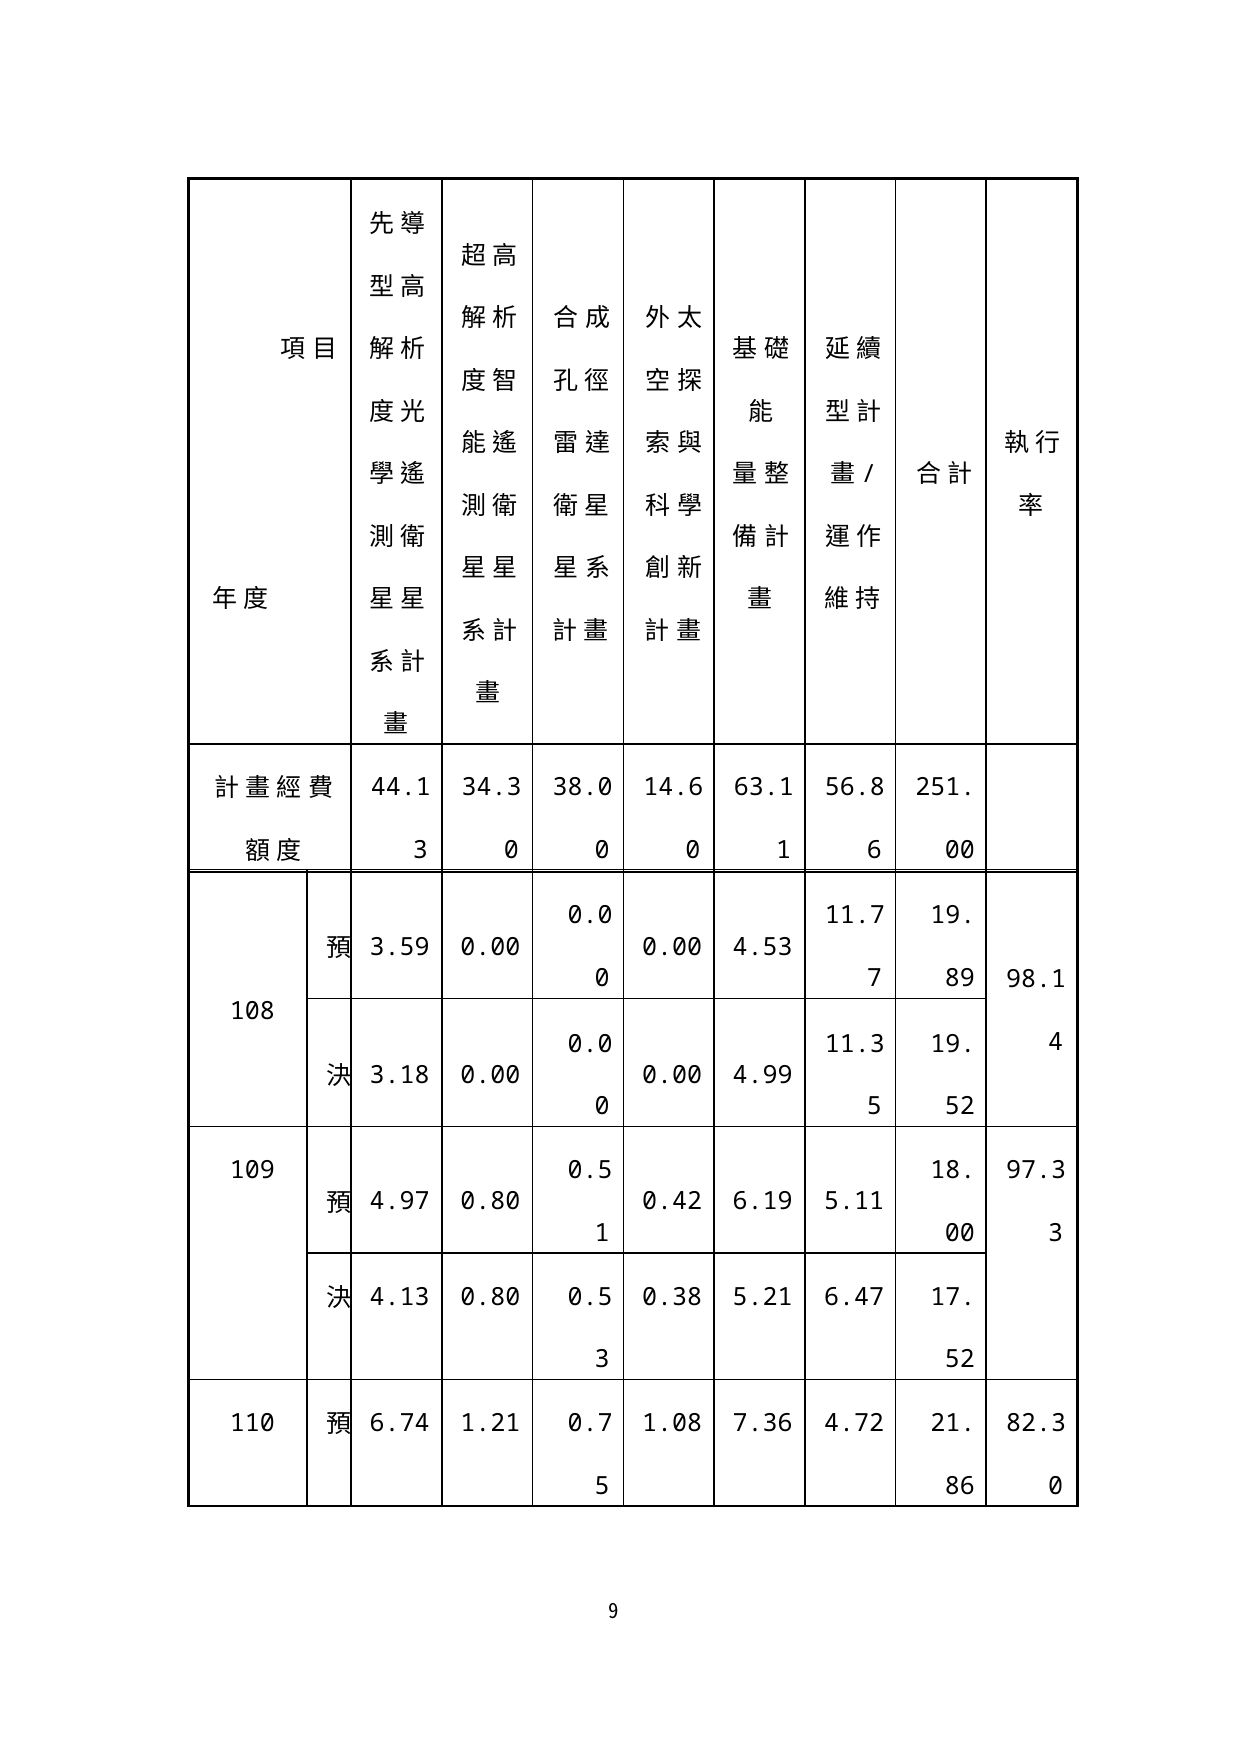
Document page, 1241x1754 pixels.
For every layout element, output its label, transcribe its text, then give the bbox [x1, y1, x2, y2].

table_cell 0.75 [533, 1380, 623, 1505]
table_cell 34.30 [443, 745, 532, 869]
table_cell 計畫經費額度 [190, 745, 350, 869]
table_cell 決 [308, 1254, 350, 1379]
table_cell 4.13 [352, 1254, 441, 1379]
table_cell 0.00 [533, 873, 623, 997]
table_cell 56.86 [806, 745, 895, 869]
table_cell 108 [190, 873, 306, 1126]
table_header 基礎能 量整備計畫 [715, 180, 804, 743]
table_cell 109 [190, 1127, 306, 1379]
table_cell 110 [190, 1380, 306, 1505]
table_cell 0.00 [443, 873, 532, 997]
table_cell 0.80 [443, 1254, 532, 1379]
table_cell 0.80 [443, 1127, 532, 1252]
table_cell 7.36 [715, 1380, 804, 1505]
table_cell 63.11 [715, 745, 804, 869]
table_header 外太空探索與科學創新計畫 [624, 180, 713, 743]
table_cell 4.72 [806, 1380, 895, 1505]
table_cell 預 [308, 1127, 350, 1252]
table_cell 預 [308, 1380, 350, 1505]
table_cell 0.53 [533, 1254, 623, 1379]
table_cell 38.00 [533, 745, 623, 869]
table_cell 決 [308, 999, 350, 1126]
table_cell 0.00 [624, 873, 713, 997]
table_cell 11.35 [806, 999, 895, 1126]
table_cell 19.52 [896, 999, 985, 1126]
table_cell 5.11 [806, 1127, 895, 1252]
table_cell 0.42 [624, 1127, 713, 1252]
table_cell 98.14 [987, 873, 1076, 1126]
table_cell 0.51 [533, 1127, 623, 1252]
table_cell 4.99 [715, 999, 804, 1126]
table_cell 11.77 [806, 873, 895, 997]
table_header 合成孔徑雷達衛星星系計畫 [533, 180, 623, 743]
table_header 項目 年度 [190, 180, 350, 743]
table_cell 0.38 [624, 1254, 713, 1379]
table_cell 5.21 [715, 1254, 804, 1379]
table_cell 251.00 [896, 745, 985, 869]
table_cell 44.13 [352, 745, 441, 869]
table_cell 3.18 [352, 999, 441, 1126]
table_cell 4.97 [352, 1127, 441, 1252]
table_cell 0.00 [533, 999, 623, 1126]
table_cell 6.47 [806, 1254, 895, 1379]
table_cell 4.53 [715, 873, 804, 997]
table_header 執行率 [987, 180, 1076, 743]
table_cell 82.30 [987, 1380, 1076, 1505]
table_cell 0.00 [624, 999, 713, 1126]
table_cell 97.33 [987, 1127, 1076, 1379]
table_cell 6.74 [352, 1380, 441, 1505]
table_cell 3.59 [352, 873, 441, 997]
table_header 合計 [896, 180, 985, 743]
table_cell 18.00 [896, 1127, 985, 1252]
table_cell 0.00 [443, 999, 532, 1126]
table_cell 14.60 [624, 745, 713, 869]
table_header 延續型計畫/運作維持 [806, 180, 895, 743]
table_cell 17.52 [896, 1254, 985, 1379]
table_cell 1.08 [624, 1380, 713, 1505]
table_cell 6.19 [715, 1127, 804, 1252]
table_cell [987, 745, 1076, 869]
table_cell 21.86 [896, 1380, 985, 1505]
table_header 先導型高解析度光學遙測衛星星系計畫 [352, 180, 441, 743]
table_header 超高解析度智能遙測衛星星系計畫 [443, 180, 532, 743]
table_cell 19.89 [896, 873, 985, 997]
table_cell 預 [308, 873, 350, 997]
table_cell 1.21 [443, 1380, 532, 1505]
